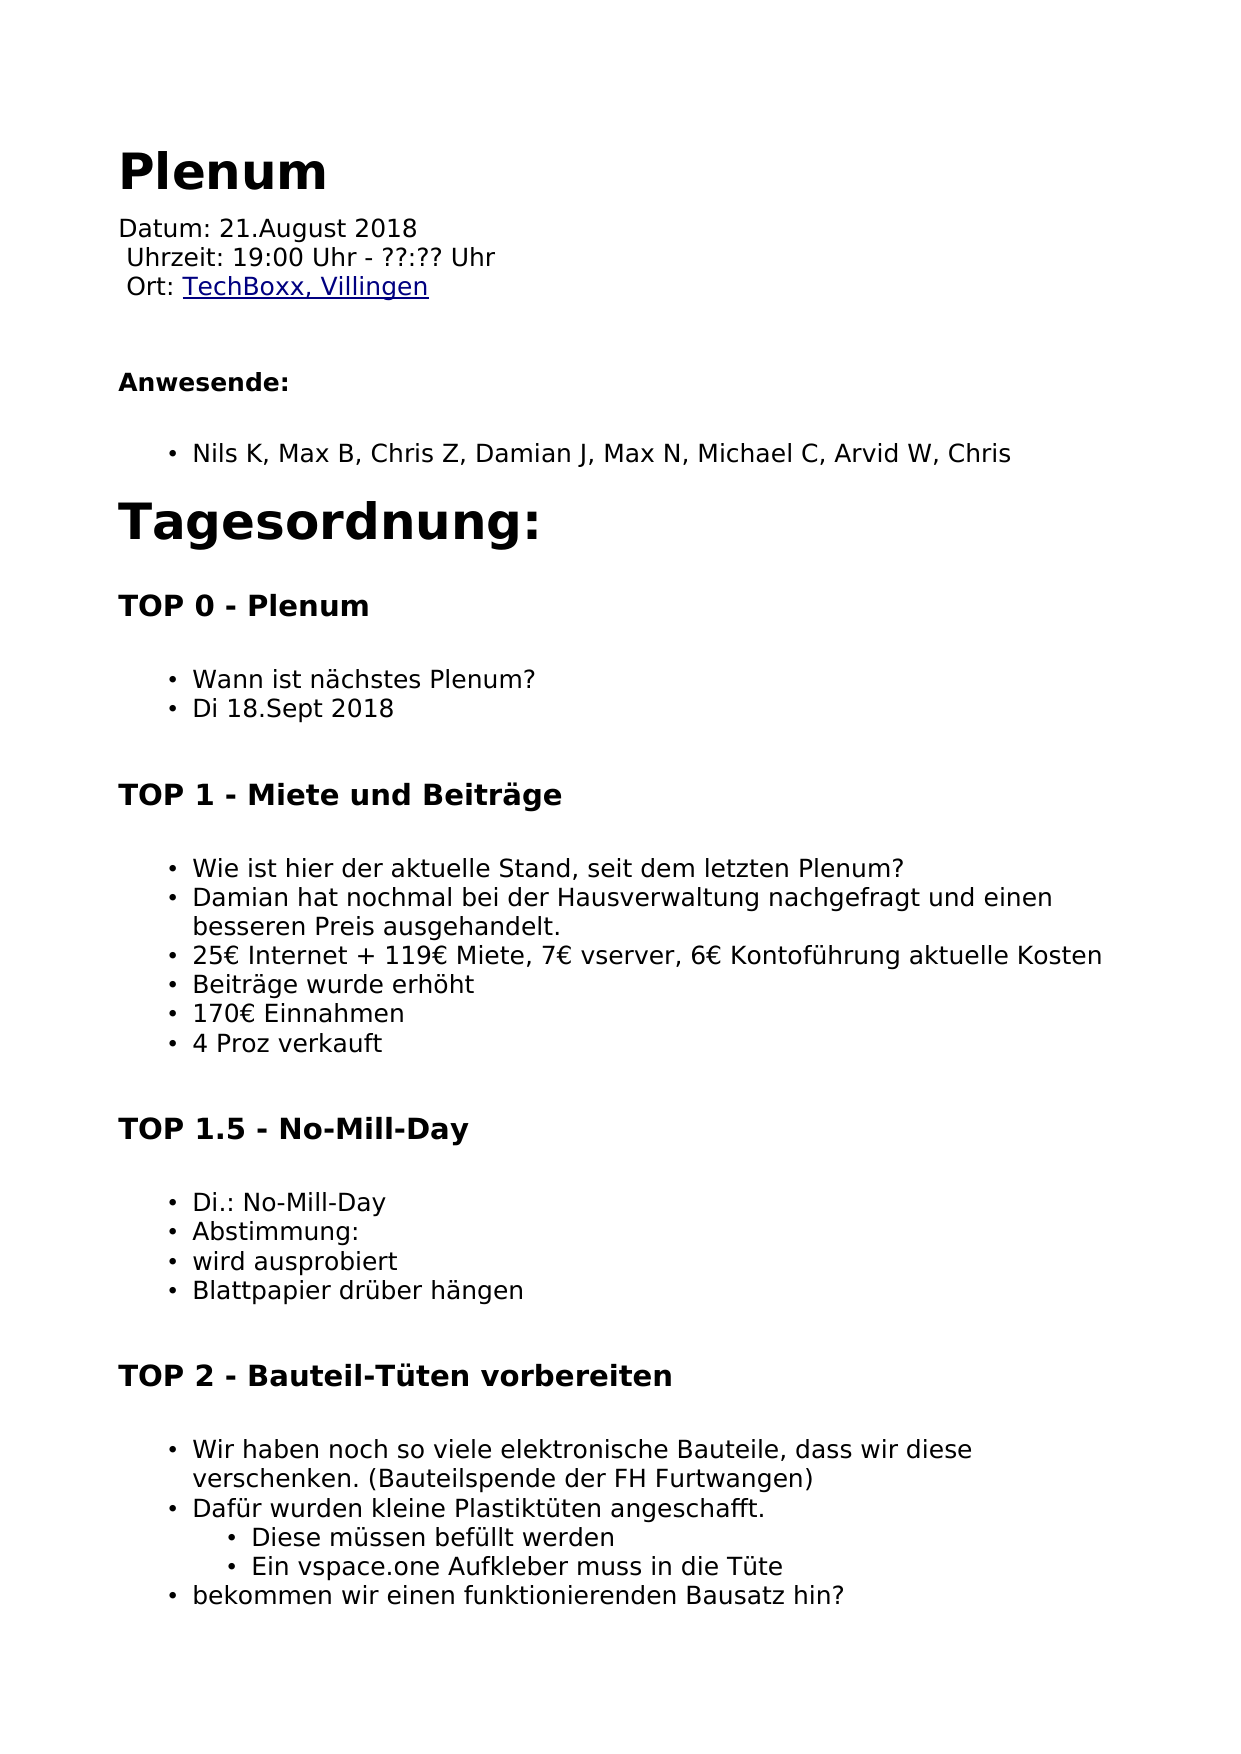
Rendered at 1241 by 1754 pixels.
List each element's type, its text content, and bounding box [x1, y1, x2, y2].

list Dafür wurden kleine Plastiktüten angeschafft. [177, 1494, 1122, 1523]
list 4 Proz verkauft [177, 1029, 1122, 1058]
list Damian hat nochmal bei der Hausverwaltung nachgefragt und einen besseren Preis ausgehandelt. [177, 883, 1122, 941]
subtitle TOP 1.5 - No-Mill-Day [118, 1112, 1122, 1146]
list Blattpapier drüber hängen [177, 1276, 1122, 1305]
subtitle TOP 2 - Bauteil-Tüten vorbereiten [118, 1359, 1122, 1393]
subtitle Tagesordnung: [118, 493, 1122, 552]
subtitle Plenum [118, 143, 1122, 201]
list bekommen wir einen funktionierenden Bausatz hin? [177, 1581, 1122, 1610]
list wird ausprobiert [177, 1247, 1122, 1276]
list Abstimmung: [177, 1217, 1122, 1247]
list Wann ist nächstes Plenum? [177, 665, 1122, 694]
list Beiträge wurde erhöht [177, 970, 1122, 999]
list Wie ist hier der aktuelle Stand, seit dem letzten Plenum? [177, 854, 1122, 883]
subtitle TOP 1 - Miete und Beiträge [118, 778, 1122, 812]
list Di 18.Sept 2018 [177, 694, 1122, 723]
list Di.: No-Mill-Day [177, 1188, 1122, 1217]
list Nils K, Max B, Chris Z, Damian J, Max N, Michael C, Arvid W, Chris [177, 439, 1122, 468]
text Datum: 21.August 2018 Uhrzeit: 19:00 Uhr - ??:?? Uhr Ort: TechBoxx, Villingen [118, 214, 1122, 331]
list Diese müssen befüllt werden [236, 1523, 1122, 1552]
list Wir haben noch so viele elektronische Bauteile, dass wir diese verschenken. (Bauteilspende der FH Furtwangen) [177, 1435, 1122, 1494]
list 170€ Einnahmen [177, 999, 1122, 1029]
list 25€ Internet + 119€ Miete, 7€ vserver, 6€ Kontoführung aktuelle Kosten [177, 941, 1122, 970]
subtitle Anwesende: [118, 368, 1122, 397]
subtitle TOP 0 - Plenum [118, 589, 1122, 623]
list Ein vspace.one Aufkleber muss in die Tüte [236, 1552, 1122, 1581]
